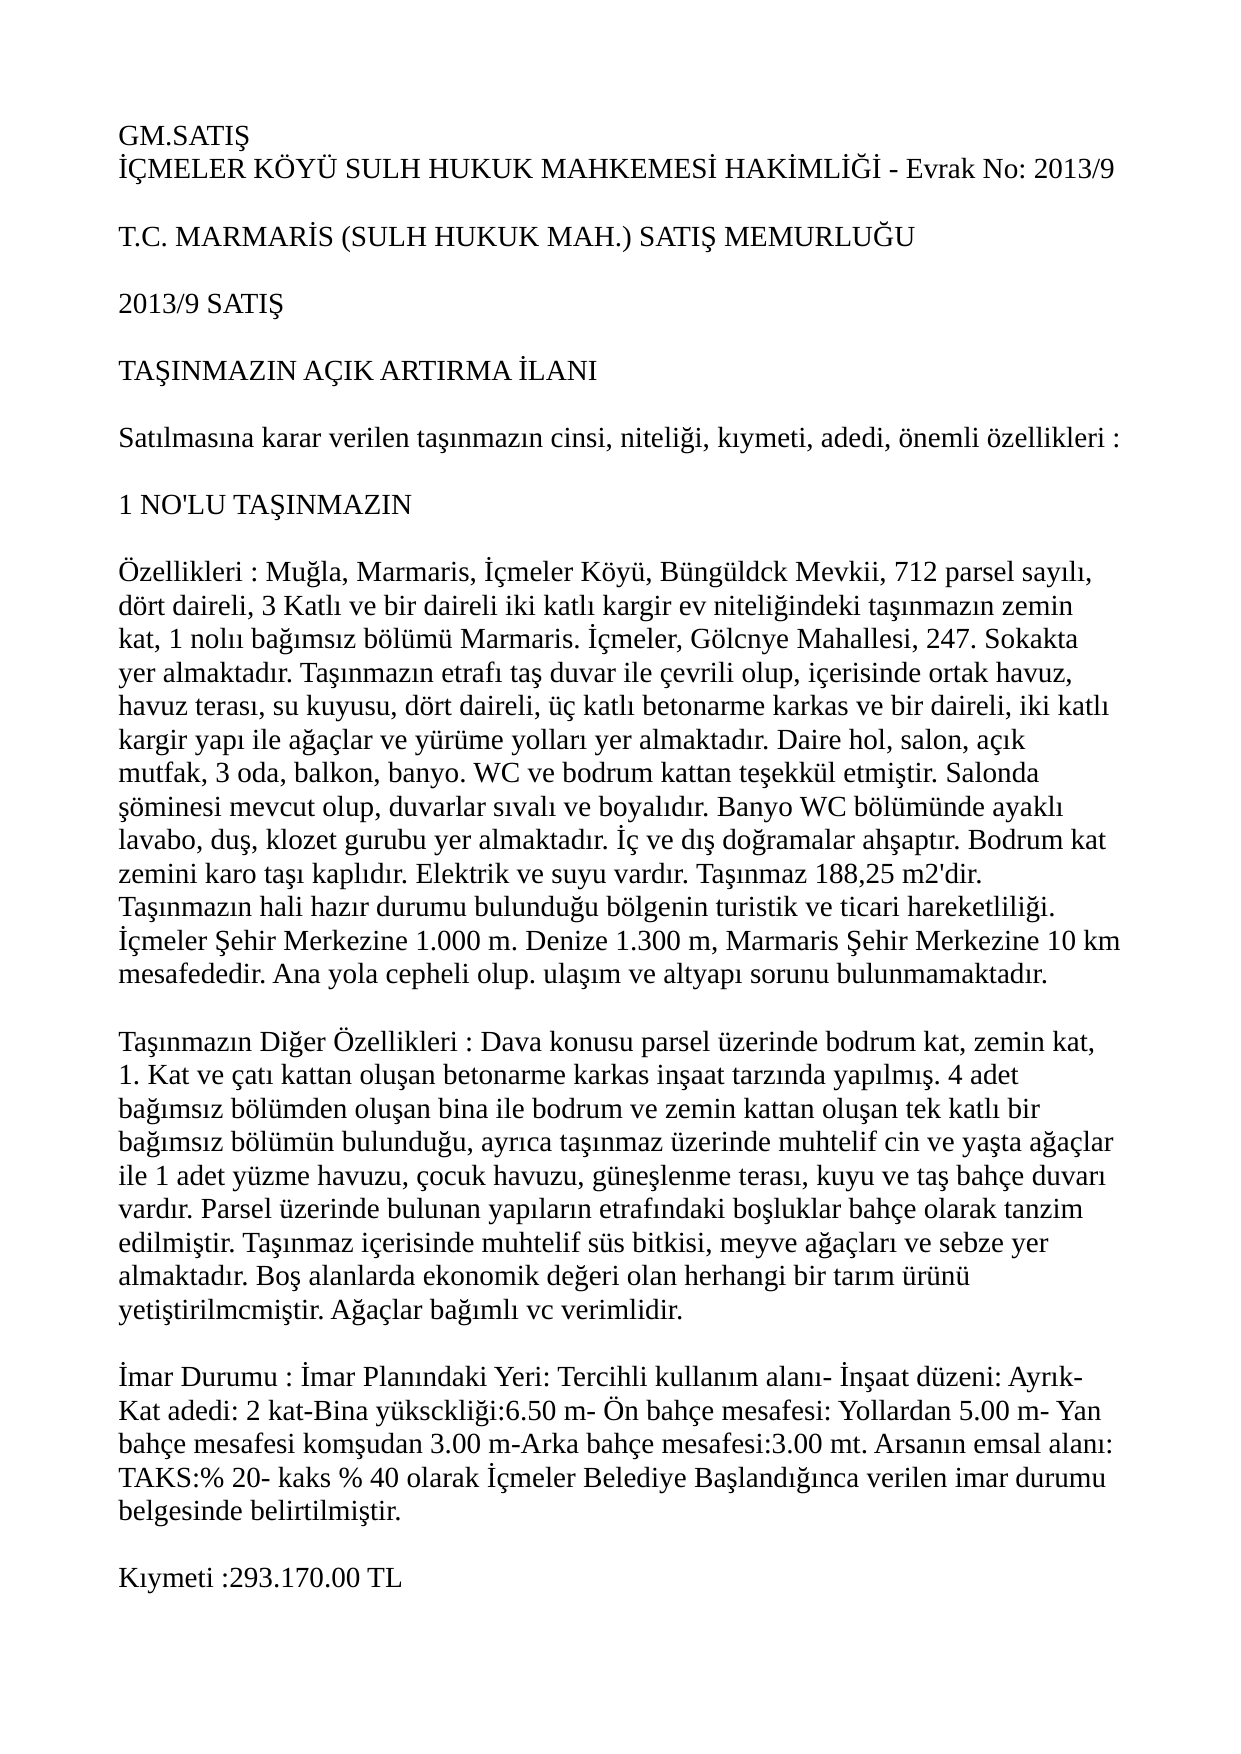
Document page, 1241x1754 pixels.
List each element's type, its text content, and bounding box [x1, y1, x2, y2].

text 1 NO'LU TAŞINMAZIN [118, 487, 1122, 521]
text Satılmasına karar verilen taşınmazın cinsi, niteliği, kıymeti, adedi, önemli özellikleri : [118, 420, 1122, 453]
text 2013/9 SATIŞ [118, 286, 1122, 319]
text Taşınmazın Diğer Özellikleri : Dava konusu parsel üzerinde bodrum kat, zemin kat, 1. Kat ve çatı kattan oluşan betonarme karkas inşaat tarzında yapılmış. 4 adet bağımsız bölümden oluşan bina ile bodrum ve zemin kattan oluşan tek katlı bir bağımsız bölümün bulunduğu, ayrıca taşınmaz üzerinde muhtelif cin ve yaşta ağaçlar ile 1 adet yüzme havuzu, çocuk havuzu, güneşlenme terası, kuyu ve taş bahçe duvarı vardır. Parsel üzerinde bulunan yapıların etrafındaki boşluklar bahçe olarak tanzim edilmiştir. Taşınmaz içerisinde muhtelif süs bitkisi, meyve ağaçları ve sebze yer almaktadır. Boş alanlarda ekonomik değeri olan herhangi bir tarım ürünü yetiştirilmcmiştir. Ağaçlar bağımlı vc verimlidir. [118, 1024, 1122, 1326]
text İÇMELER KÖYÜ SULH HUKUK MAHKEMESİ HAKİMLİĞİ - Evrak No: 2013/9 [118, 152, 1122, 185]
text TAŞINMAZIN AÇIK ARTIRMA İLANI [118, 353, 1122, 386]
text Özellikleri : Muğla, Marmaris, İçmeler Köyü, Büngüldck Mevkii, 712 parsel sayılı, dört daireli, 3 Katlı ve bir daireli iki katlı kargir ev niteliğindeki taşınmazın zemin kat, 1 nolıı bağımsız bölümü Marmaris. İçmeler, Gölcnye Mahallesi, 247. Sokakta yer almaktadır. Taşınmazın etrafı taş duvar ile çevrili olup, içerisinde ortak havuz, havuz terası, su kuyusu, dört daireli, üç katlı betonarme karkas ve bir daireli, iki katlı kargir yapı ile ağaçlar ve yürüme yolları yer almaktadır. Daire hol, salon, açık mutfak, 3 oda, balkon, banyo. WC ve bodrum kattan teşekkül etmiştir. Salonda şöminesi mevcut olup, duvarlar sıvalı ve boyalıdır. Banyo WC bölümünde ayaklı lavabo, duş, klozet gurubu yer almaktadır. İç ve dış doğramalar ahşaptır. Bodrum kat zemini karo taşı kaplıdır. Elektrik ve suyu vardır. Taşınmaz 188,25 m2'dir. Taşınmazın hali hazır durumu bulunduğu bölgenin turistik ve ticari hareketliliği. İçmeler Şehir Merkezine 1.000 m. Denize 1.300 m, Marmaris Şehir Merkezine 10 km mesafededir. Ana yola cepheli olup. ulaşım ve altyapı sorunu bulunmamaktadır. [118, 554, 1122, 990]
text İmar Durumu : İmar Planındaki Yeri: Tercihli kullanım alanı- İnşaat düzeni: Ayrık- Kat adedi: 2 kat-Bina yüksckliği:6.50 m- Ön bahçe mesafesi: Yollardan 5.00 m- Yan bahçe mesafesi komşudan 3.00 m-Arka bahçe mesafesi:3.00 mt. Arsanın emsal alanı: TAKS:% 20- kaks % 40 olarak İçmeler Belediye Başlandığınca verilen imar durumu belgesinde belirtilmiştir. [118, 1359, 1122, 1527]
text T.C. MARMARİS (SULH HUKUK MAH.) SATIŞ MEMURLUĞU [118, 219, 1122, 252]
text Kıymeti :293.170.00 TL [118, 1560, 1122, 1594]
text GM.SATIŞ [118, 118, 1122, 152]
